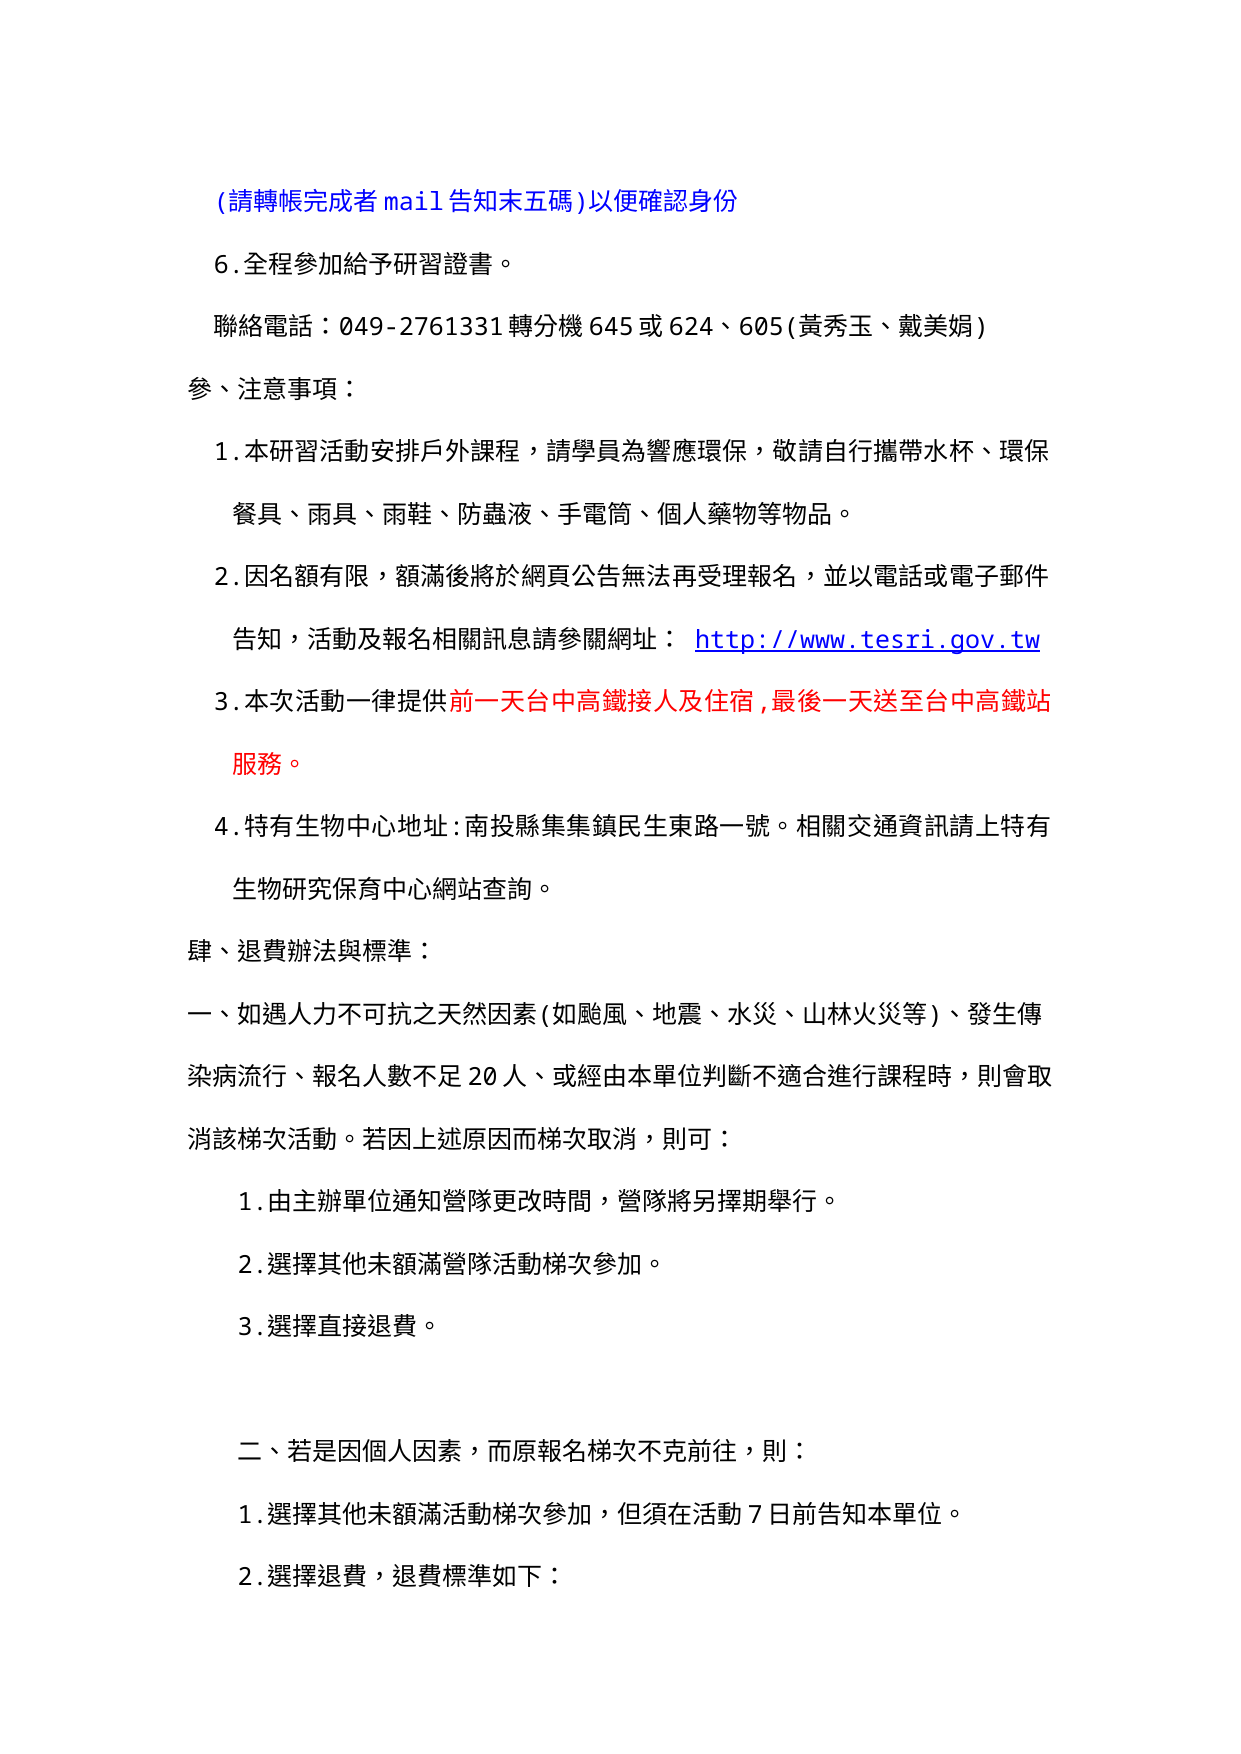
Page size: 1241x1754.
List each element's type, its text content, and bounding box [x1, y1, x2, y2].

text 2.選擇退費，退費標準如下： [187, 1533, 1053, 1596]
text 3.選擇直接退費。 [187, 1283, 1053, 1346]
text 4.特有生物中心地址:南投縣集集鎮民生東路一號。相關交通資訊請上特有生物研究保育中心網站查詢。 [214, 783, 1053, 908]
text 肆、退費辦法與標準： [187, 908, 1053, 971]
text 1.由主辦單位通知營隊更改時間，營隊將另擇期舉行。 [187, 1158, 1053, 1221]
text (請轉帳完成者mail告知末五碼)以便確認身份 [195, 158, 1053, 221]
text 6.全程參加給予研習證書。 [195, 221, 1053, 283]
text 2.選擇其他未額滿營隊活動梯次參加。 [187, 1221, 1053, 1283]
text 1.選擇其他未額滿活動梯次參加，但須在活動7日前告知本單位。 [187, 1471, 1053, 1533]
text 1.本研習活動安排戶外課程，請學員為響應環保，敬請自行攜帶水杯、環保餐具、雨具、雨鞋、防蟲液、手電筒、個人藥物等物品。 [214, 408, 1053, 533]
text 二、若是因個人因素，而原報名梯次不克前往，則： [187, 1408, 1053, 1471]
text 參、注意事項： [187, 346, 1053, 408]
text 3.本次活動一律提供前一天台中高鐵接人及住宿,最後一天送至台中高鐵站服務。 [214, 658, 1053, 783]
text 聯絡電話：049-2761331轉分機645或624、605(黃秀玉、戴美娟) [187, 283, 1053, 346]
text 一、如遇人力不可抗之天然因素(如颱風、地震、水災、山林火災等)、發生傳染病流行、報名人數不足20人、或經由本單位判斷不適合進行課程時，則會取消該梯次活動。若因上述原因而梯次取消，則可： [187, 971, 1053, 1158]
text 2.因名額有限，額滿後將於網頁公告無法再受理報名，並以電話或電子郵件告知，活動及報名相關訊息請參關網址： http://www.tesri.gov.tw [214, 533, 1053, 658]
